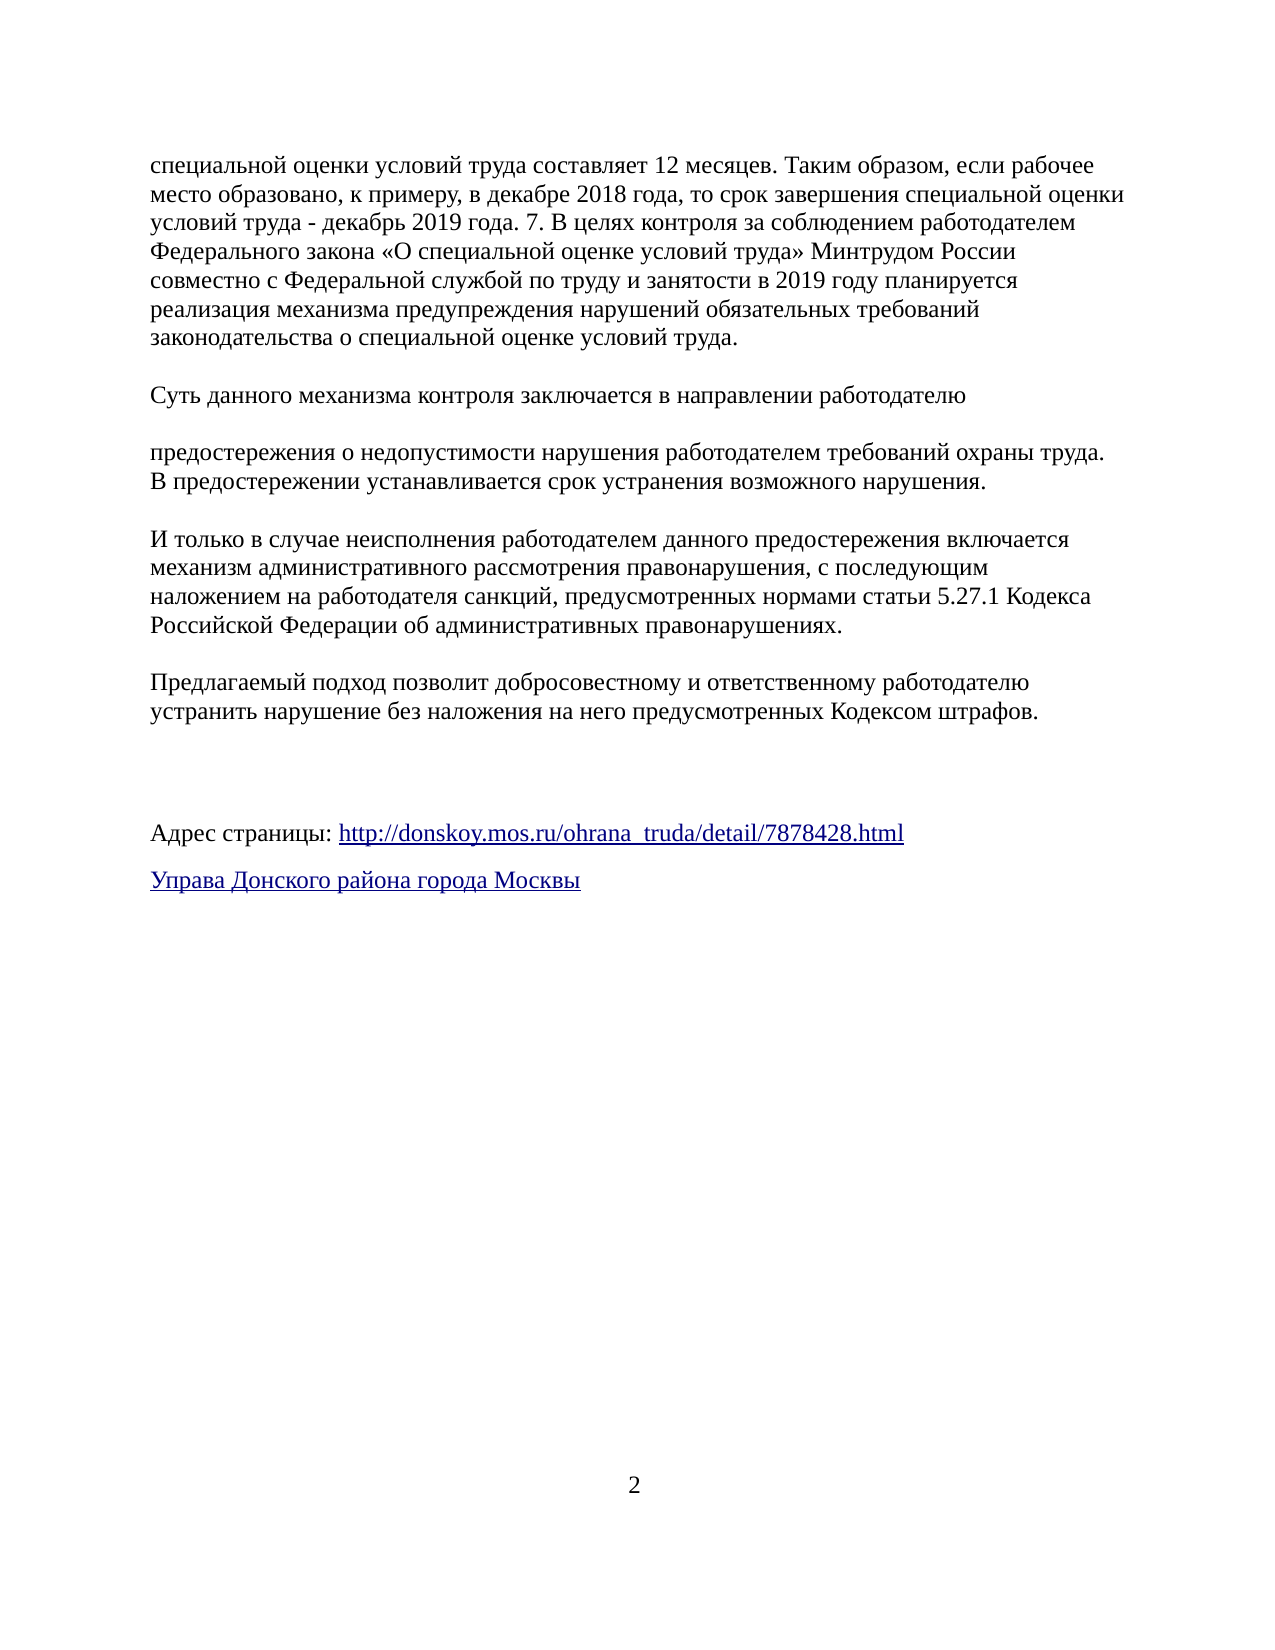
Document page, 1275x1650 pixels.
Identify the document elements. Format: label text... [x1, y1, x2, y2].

text Управа Донского района города Москвы [150, 865, 1125, 894]
text Адрес страницы: http://donskoy.mos.ru/ohrana_truda/detail/7878428.html [150, 818, 1125, 847]
text специальной оценки условий труда составляет 12 месяцев. Таким образом, если рабочее место образовано, к примеру, в декабре 2018 года, то срок завершения специальной оценки условий труда - декабрь 2019 года. 7. В целях контроля за соблюдением работодателем Федерального закона «О специальной оценке условий труда» Минтрудом России совместно с Федеральной службой по труду и занятости в 2019 году планируется реализация механизма предупреждения нарушений обязательных требований законодательства о специальной оценке условий труда. Суть данного механизма контроля заключается в направлении работодателю предостережения о недопустимости нарушения работодателем требований охраны труда. В предостережении устанавливается срок устранения возможного нарушения. И только в случае неисполнения работодателем данного предостережения включается механизм административного рассмотрения правонарушения, с последующим наложением на работодателя санкций, предусмотренных нормами статьи 5.27.1 Кодекса Российской Федерации об административных правонарушениях. Предлагаемый подход позволит добросовестному и ответственному работодателю устранить нарушение без наложения на него предусмотренных Кодексом штрафов. [150, 150, 1125, 725]
